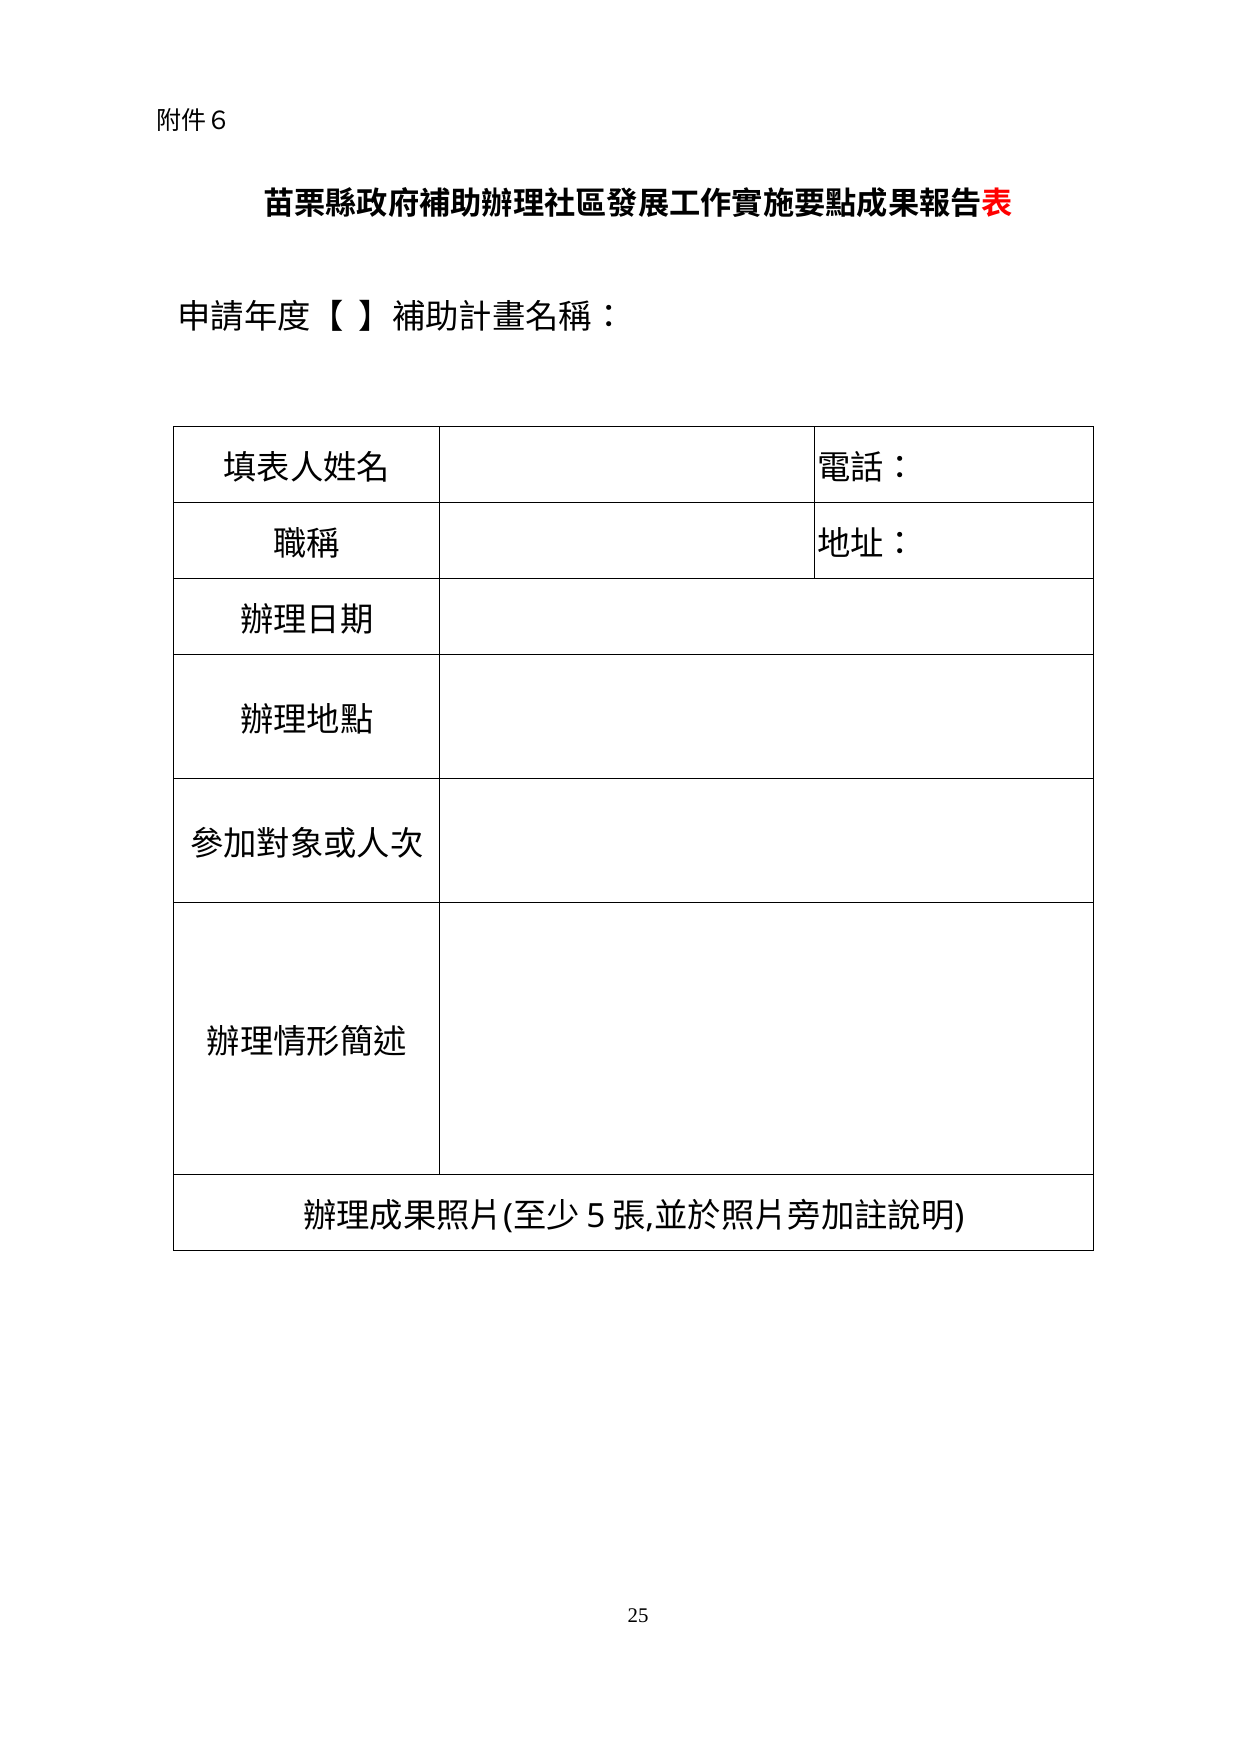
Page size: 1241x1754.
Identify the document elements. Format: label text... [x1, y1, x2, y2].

table_cell 辦理情形簡述 [174, 903, 439, 1174]
table_header 電話： [815, 427, 1093, 502]
table_header [440, 427, 814, 502]
table_cell 參加對象或人次 [174, 779, 439, 902]
text 苗栗縣政府補助辦理社區發展工作實施要點成果報告表 [177, 163, 1098, 276]
table_cell 辦理日期 [174, 579, 439, 654]
table_cell [440, 579, 1093, 654]
table_cell [440, 655, 1093, 778]
text [141, 93, 297, 149]
text 附件６ [156, 100, 282, 137]
table_cell 辦理成果照片(至少5張,並於照片旁加註說明) [174, 1175, 1093, 1250]
table_cell 辦理地點 [174, 655, 439, 778]
table_cell [440, 903, 1093, 1174]
table_header 填表人姓名 [174, 427, 439, 502]
table_cell [440, 779, 1093, 902]
table_cell 地址： [815, 503, 1093, 578]
table_cell 職稱 [174, 503, 439, 578]
text 申請年度【 】補助計畫名稱： [177, 276, 1098, 351]
table_cell [440, 503, 814, 578]
